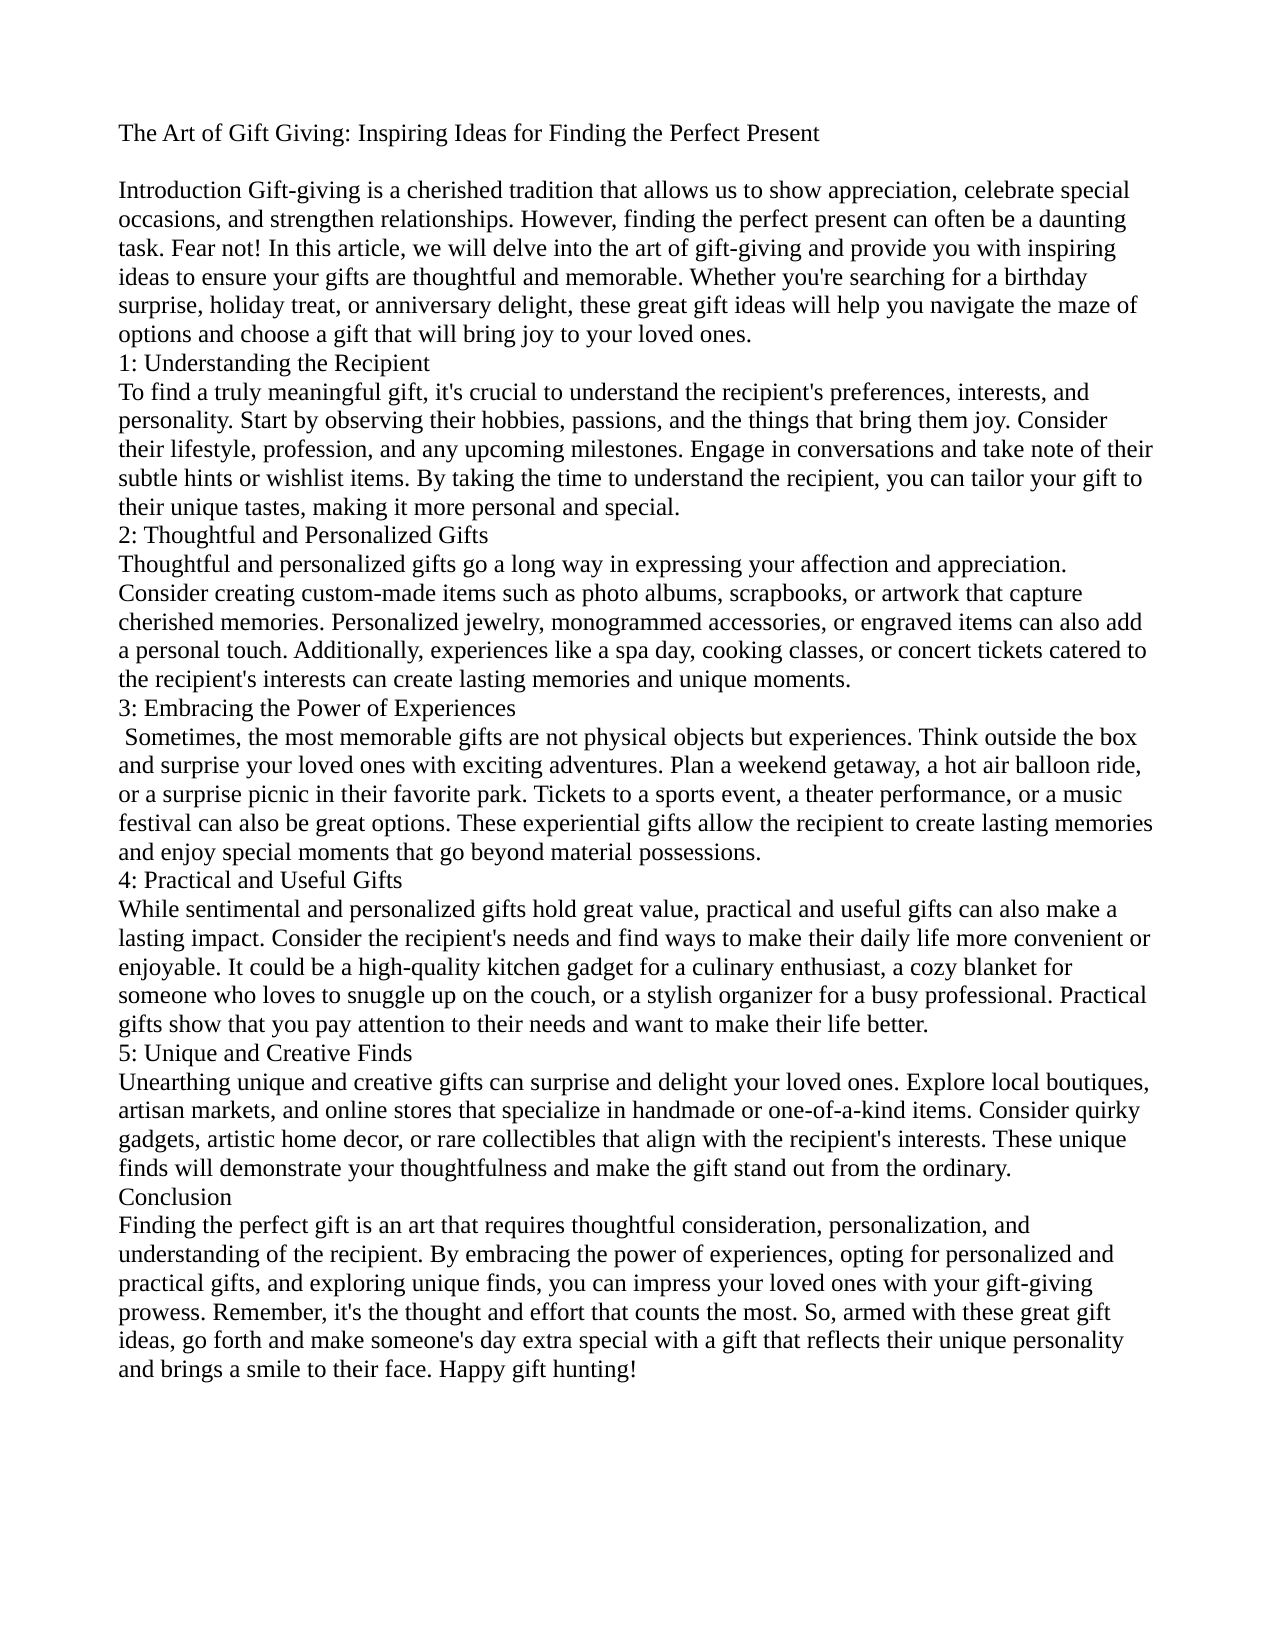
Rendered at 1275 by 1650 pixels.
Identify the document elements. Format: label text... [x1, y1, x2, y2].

text The Art of Gift Giving: Inspiring Ideas for Finding the Perfect Present Introduction Gift-giving is a cherished tradition that allows us to show appreciation, celebrate special occasions, and strengthen relationships. However, finding the perfect present can often be a daunting task. Fear not! In this article, we will delve into the art of gift-giving and provide you with inspiring ideas to ensure your gifts are thoughtful and memorable. Whether you're searching for a birthday surprise, holiday treat, or anniversary delight, these great gift ideas will help you navigate the maze of options and choose a gift that will bring joy to your loved ones. 1: Understanding the Recipient To find a truly meaningful gift, it's crucial to understand the recipient's preferences, interests, and personality. Start by observing their hobbies, passions, and the things that bring them joy. Consider their lifestyle, profession, and any upcoming milestones. Engage in conversations and take note of their subtle hints or wishlist items. By taking the time to understand the recipient, you can tailor your gift to their unique tastes, making it more personal and special. 2: Thoughtful and Personalized Gifts Thoughtful and personalized gifts go a long way in expressing your affection and appreciation. Consider creating custom-made items such as photo albums, scrapbooks, or artwork that capture cherished memories. Personalized jewelry, monogrammed accessories, or engraved items can also add a personal touch. Additionally, experiences like a spa day, cooking classes, or concert tickets catered to the recipient's interests can create lasting memories and unique moments. 3: Embracing the Power of Experiences Sometimes, the most memorable gifts are not physical objects but experiences. Think outside the box and surprise your loved ones with exciting adventures. Plan a weekend getaway, a hot air balloon ride, or a surprise picnic in their favorite park. Tickets to a sports event, a theater performance, or a music festival can also be great options. These experiential gifts allow the recipient to create lasting memories and enjoy special moments that go beyond material possessions. 4: Practical and Useful Gifts While sentimental and personalized gifts hold great value, practical and useful gifts can also make a lasting impact. Consider the recipient's needs and find ways to make their daily life more convenient or enjoyable. It could be a high-quality kitchen gadget for a culinary enthusiast, a cozy blanket for someone who loves to snuggle up on the couch, or a stylish organizer for a busy professional. Practical gifts show that you pay attention to their needs and want to make their life better. 5: Unique and Creative Finds Unearthing unique and creative gifts can surprise and delight your loved ones. Explore local boutiques, artisan markets, and online stores that specialize in handmade or one-of-a-kind items. Consider quirky gadgets, artistic home decor, or rare collectibles that align with the recipient's interests. These unique finds will demonstrate your thoughtfulness and make the gift stand out from the ordinary. Conclusion Finding the perfect gift is an art that requires thoughtful consideration, personalization, and understanding of the recipient. By embracing the power of experiences, opting for personalized and practical gifts, and exploring unique finds, you can impress your loved ones with your gift-giving prowess. Remember, it's the thought and effort that counts the most. So, armed with these great gift ideas, go forth and make someone's day extra special with a gift that reflects their unique personality and brings a smile to their face. Happy gift hunting! [118, 118, 1157, 1383]
